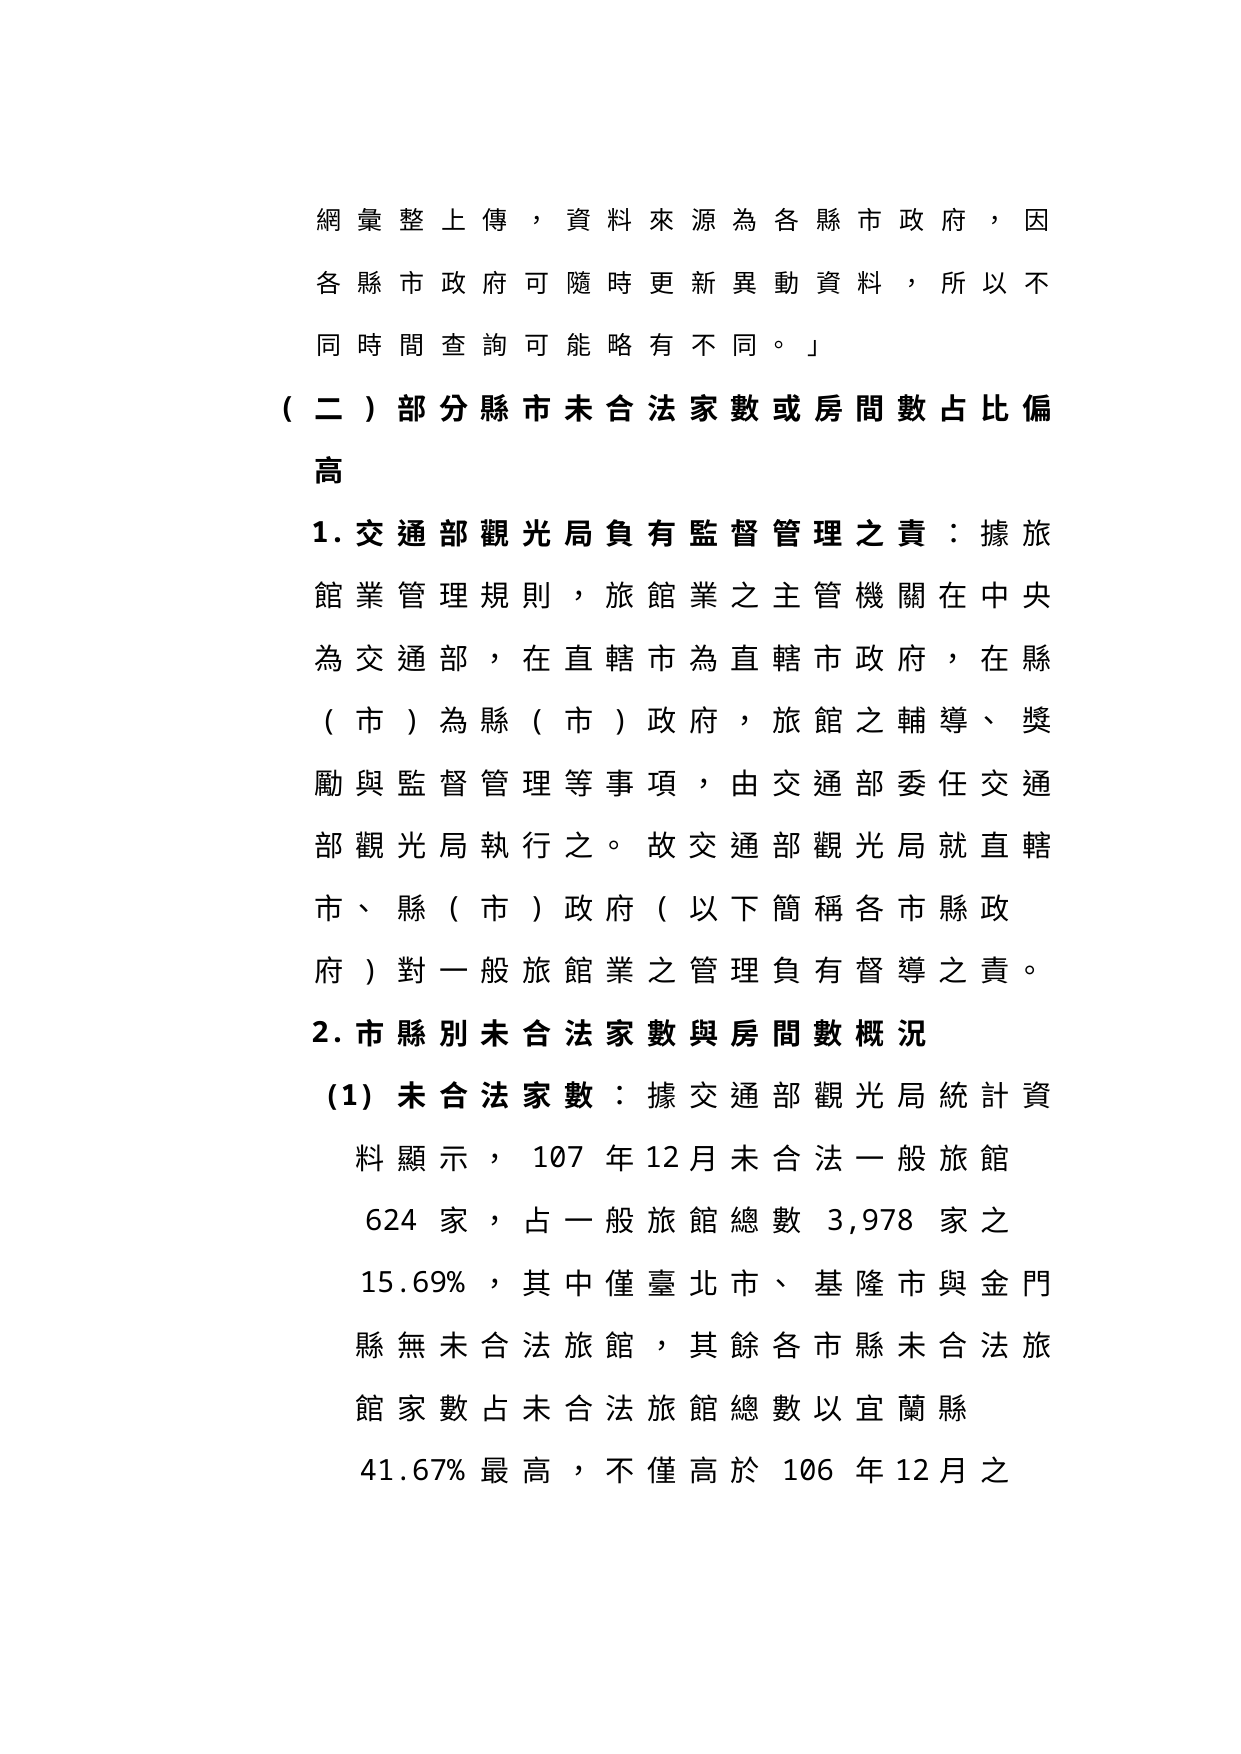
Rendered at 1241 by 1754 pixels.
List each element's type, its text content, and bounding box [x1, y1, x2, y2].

text 1.交通部觀光局負有監督管理之責：據旅館業管理規則，旅館業之主管機關在中央為交通部，在直轄市為直轄市政府，在縣(市)為縣(市)政府，旅館之輔導、獎勵與監督管理等事項，由交通部委任交通部觀光局執行之。故交通部觀光局就直轄市、縣(市)政府(以下簡稱各市縣政府)對一般旅館業之管理負有督導之責。 [271, 490, 1058, 990]
text (1)未合法家數：據交通部觀光局統計資料顯示，107年12月未合法一般旅館624家，占一般旅館總數3,978家之15.69%，其中僅臺北市、基隆市與金門縣無未合法旅館，其餘各市縣未合法旅館家數占未合法旅館總數以宜蘭縣41.67%最高，不僅高於106年12月之33.06%，且該縣107年12月未合法旅館260家占該縣一般旅館總數487家達53.39%(詳附表2)。 [301, 1052, 1058, 1490]
text 網彙整上傳，資料來源為各縣市政府，因各縣市政府可隨時更新異動資料，所以不同時間查詢可能略有不同。」 [256, 177, 1058, 365]
text 2.市縣別未合法家數與房間數概況 [271, 990, 1058, 1052]
text (二)部分縣市未合法家數或房間數占比偏高 [242, 365, 1058, 490]
